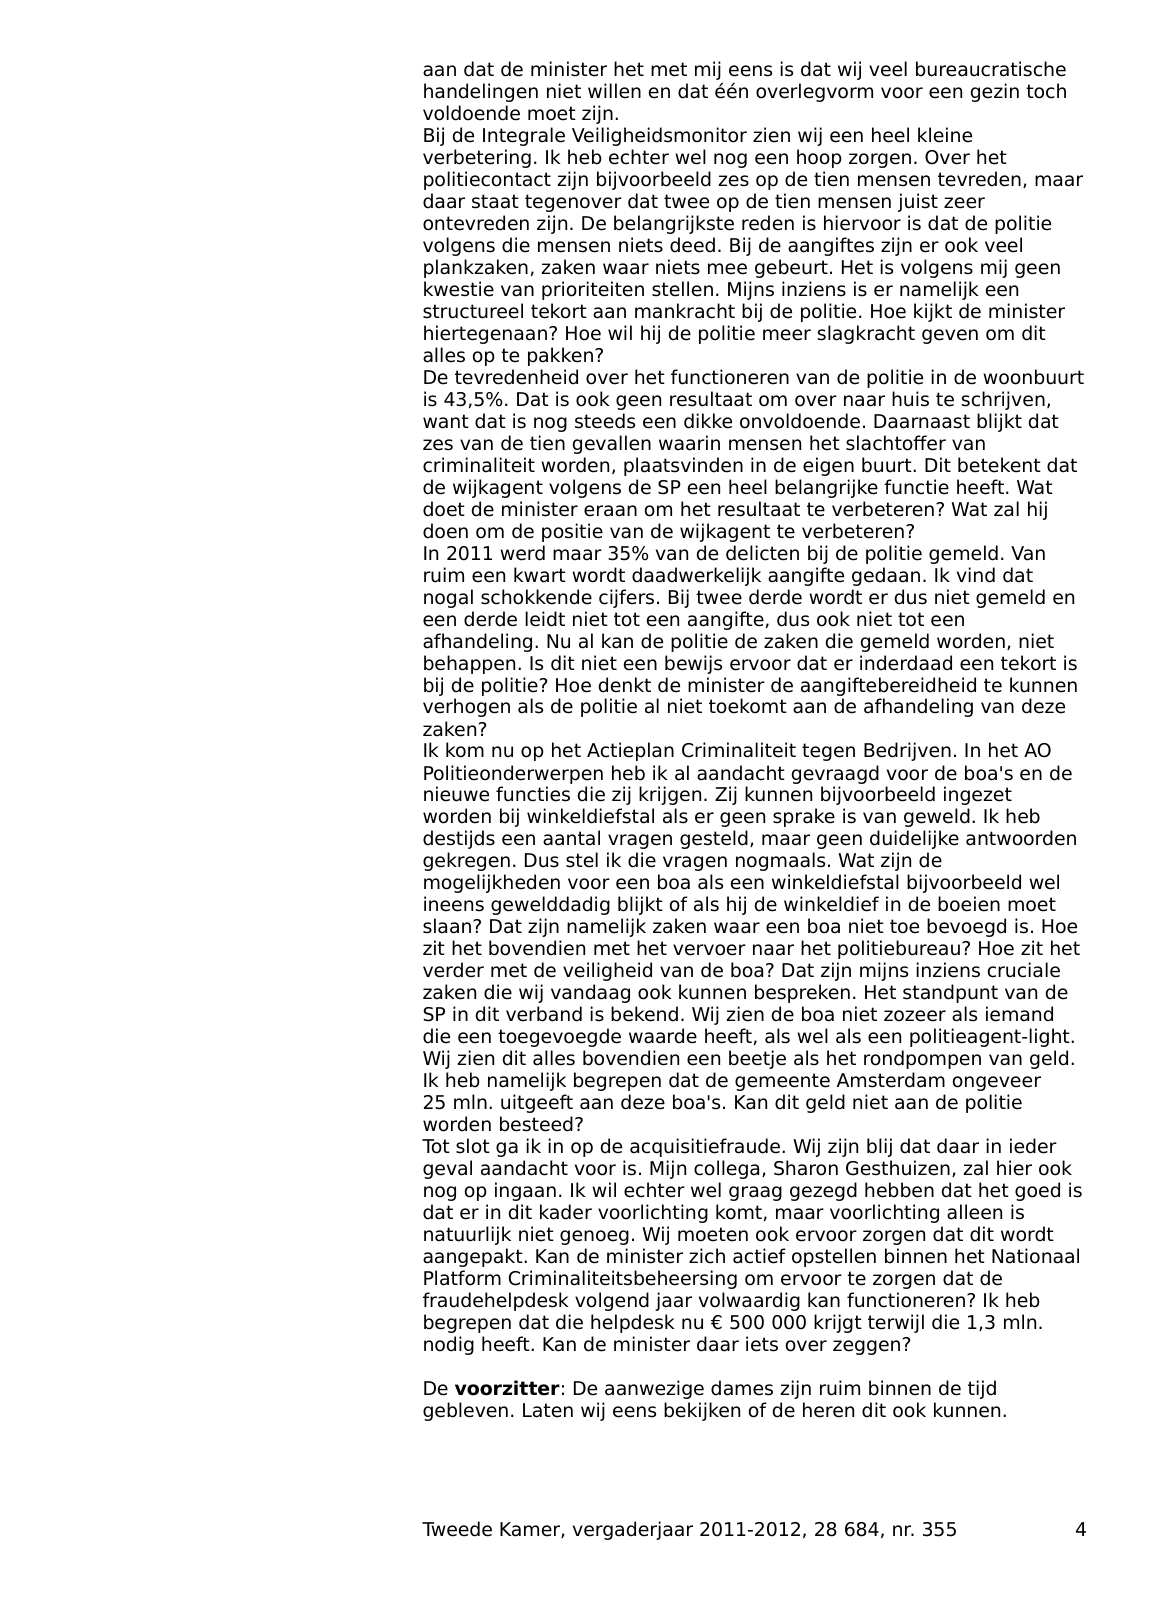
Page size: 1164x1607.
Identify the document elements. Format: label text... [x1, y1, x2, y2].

text Bij de Integrale Veiligheidsmonitor zien wij een heel kleine verbetering. Ik heb echter wel nog een hoop zorgen. Over het politiecontact zijn bijvoorbeeld zes op de tien mensen tevreden, maar daar staat tegenover dat twee op de tien mensen juist zeer ontevreden zijn. De belangrijkste reden is hiervoor is dat de politie volgens die mensen niets deed. Bij de aangiftes zijn er ook veel plankzaken, zaken waar niets mee gebeurt. Het is volgens mij geen kwestie van prioriteiten stellen. Mijns inziens is er namelijk een structureel tekort aan mankracht bij de politie. Hoe kijkt de minister hiertegenaan? Hoe wil hij de politie meer slagkracht geven om dit alles op te pakken? [422, 125, 1087, 367]
text aan dat de minister het met mij eens is dat wij veel bureaucratische handelingen niet willen en dat één overlegvorm voor een gezin toch voldoende moet zijn. [422, 59, 1087, 125]
text De voorzitter: De aanwezige dames zijn ruim binnen de tijd gebleven. Laten wij eens bekijken of de heren dit ook kunnen. [422, 1378, 1087, 1422]
text Tot slot ga ik in op de acquisitiefraude. Wij zijn blij dat daar in ieder geval aandacht voor is. Mijn collega, Sharon Gesthuizen, zal hier ook nog op ingaan. Ik wil echter wel graag gezegd hebben dat het goed is dat er in dit kader voorlichting komt, maar voorlichting alleen is natuurlijk niet genoeg. Wij moeten ook ervoor zorgen dat dit wordt aangepakt. Kan de minister zich actief opstellen binnen het Nationaal Platform Criminaliteitsbeheersing om ervoor te zorgen dat de fraudehelpdesk volgend jaar volwaardig kan functioneren? Ik heb begrepen dat die helpdesk nu € 500 000 krijgt terwijl die 1,3 mln. nodig heeft. Kan de minister daar iets over zeggen? [422, 1136, 1087, 1356]
text Ik kom nu op het Actieplan Criminaliteit tegen Bedrijven. In het AO Politieonderwerpen heb ik al aandacht gevraagd voor de boa's en de nieuwe functies die zij krijgen. Zij kunnen bijvoorbeeld ingezet worden bij winkeldiefstal als er geen sprake is van geweld. Ik heb destijds een aantal vragen gesteld, maar geen duidelijke antwoorden gekregen. Dus stel ik die vragen nogmaals. Wat zijn de mogelijkheden voor een boa als een winkeldiefstal bijvoorbeeld wel ineens gewelddadig blijkt of als hij de winkeldief in de boeien moet slaan? Dat zijn namelijk zaken waar een boa niet toe bevoegd is. Hoe zit het bovendien met het vervoer naar het politiebureau? Hoe zit het verder met de veiligheid van de boa? Dat zijn mijns inziens cruciale zaken die wij vandaag ook kunnen bespreken. Het standpunt van de SP in dit verband is bekend. Wij zien de boa niet zozeer als iemand die een toegevoegde waarde heeft, als wel als een politieagent-light. Wij zien dit alles bovendien een beetje als het rondpompen van geld. Ik heb namelijk begrepen dat de gemeente Amsterdam ongeveer 25 mln. uitgeeft aan deze boa's. Kan dit geld niet aan de politie worden besteed? [422, 740, 1087, 1136]
text In 2011 werd maar 35% van de delicten bij de politie gemeld. Van ruim een kwart wordt daadwerkelijk aangifte gedaan. Ik vind dat nogal schokkende cijfers. Bij twee derde wordt er dus niet gemeld en een derde leidt niet tot een aangifte, dus ook niet tot een afhandeling. Nu al kan de politie de zaken die gemeld worden, niet behappen. Is dit niet een bewijs ervoor dat er inderdaad een tekort is bij de politie? Hoe denkt de minister de aangiftebereidheid te kunnen verhogen als de politie al niet toekomt aan de afhandeling van deze zaken? [422, 543, 1087, 740]
text De tevredenheid over het functioneren van de politie in de woonbuurt is 43,5%. Dat is ook geen resultaat om over naar huis te schrijven, want dat is nog steeds een dikke onvoldoende. Daarnaast blijkt dat zes van de tien gevallen waarin mensen het slachtoffer van criminaliteit worden, plaatsvinden in de eigen buurt. Dit betekent dat de wijkagent volgens de SP een heel belangrijke functie heeft. Wat doet de minister eraan om het resultaat te verbeteren? Wat zal hij doen om de positie van de wijkagent te verbeteren? [422, 367, 1087, 543]
